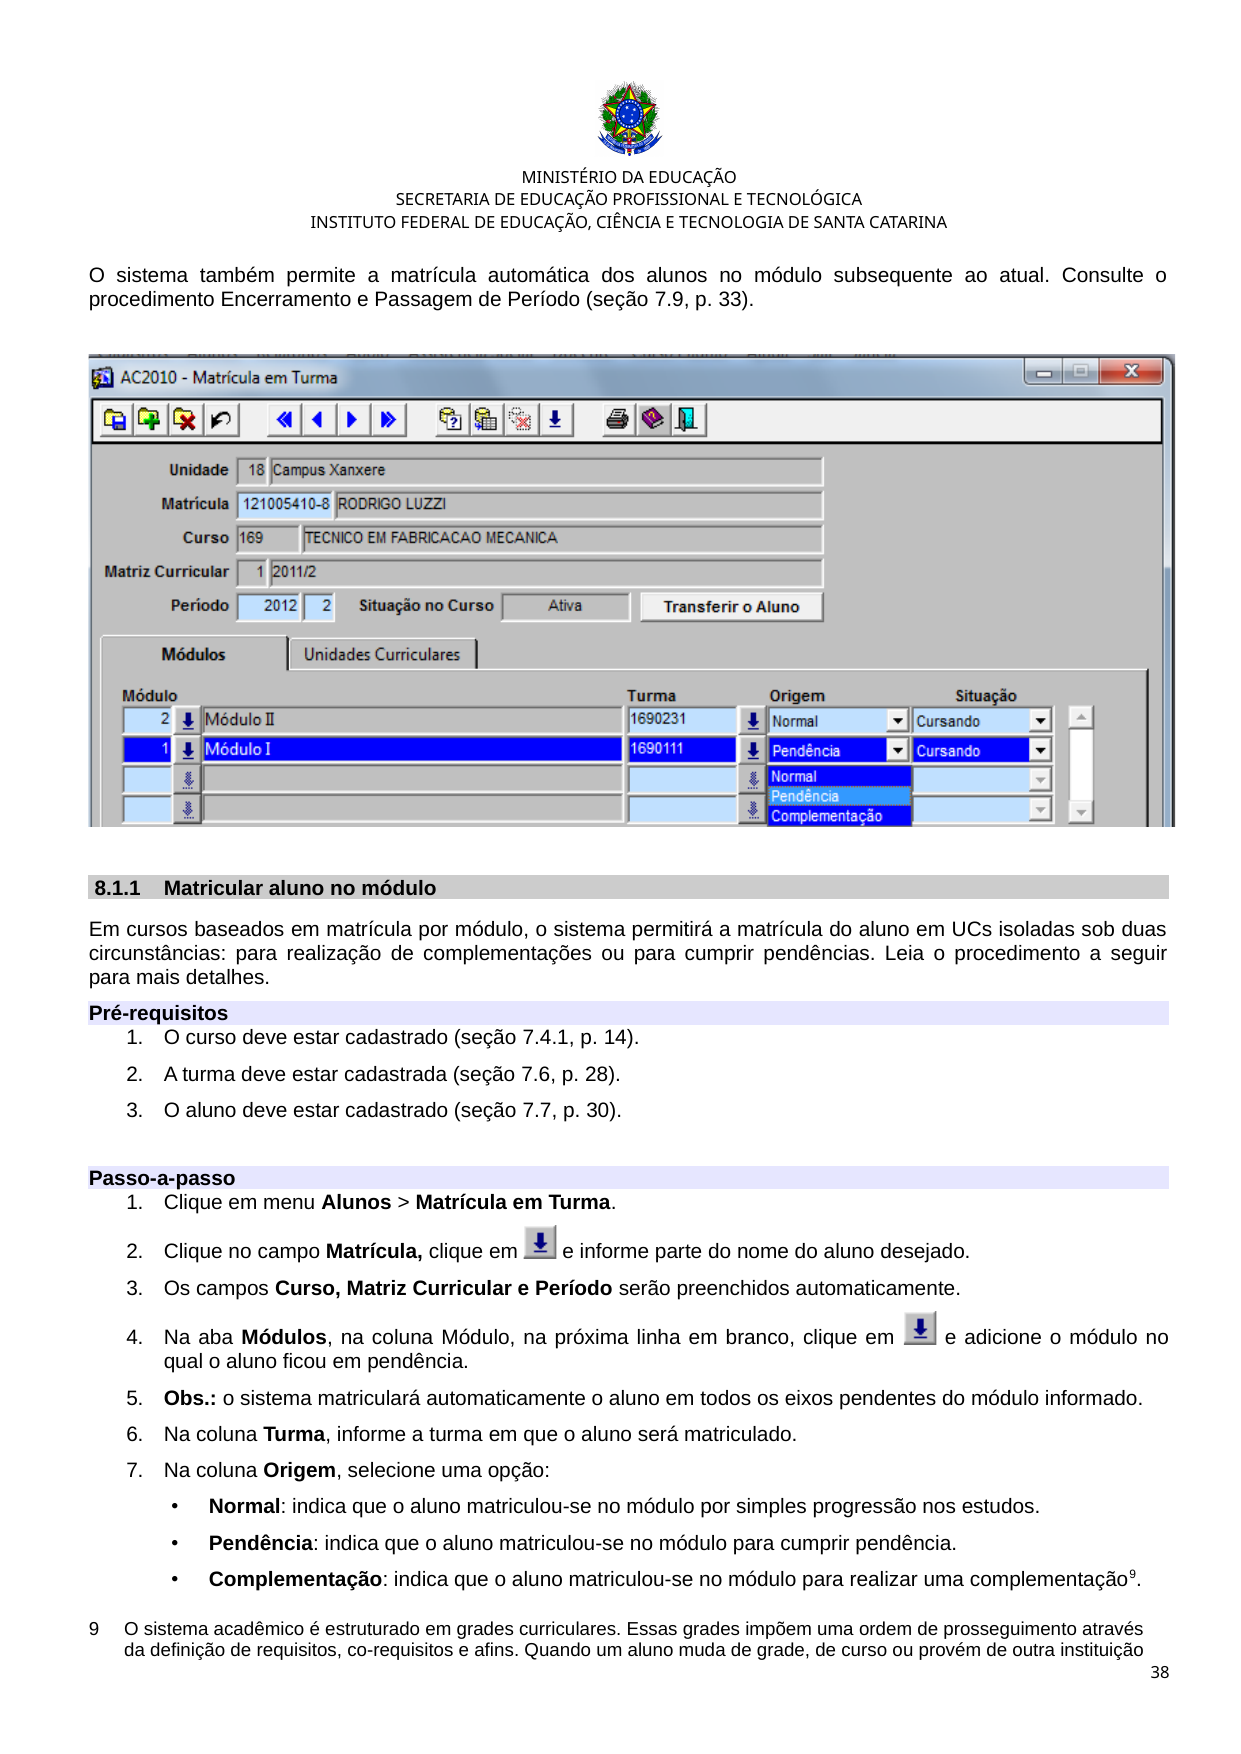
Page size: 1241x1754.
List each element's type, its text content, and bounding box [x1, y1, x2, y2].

text Em cursos baseados em matrícula por módulo, o sistema permitirá a matrícula do aluno em UCs isoladas sob duas circunstâncias: para realização de complementações ou para cumprir pendências. Leia o procedimento a seguir para mais detalhes. [88, 917, 1169, 989]
text Passo-a-passo [88, 1166, 1169, 1189]
text Pré-requisitos [88, 1001, 1169, 1025]
subtitle Matricular aluno no módulo [88, 875, 1169, 899]
list Pendência: indica que o aluno matriculou-se no módulo para cumprir pendência. [171, 1531, 1169, 1555]
list Clique em menu Alunos > Matrícula em Turma. [126, 1189, 1169, 1213]
list Obs.: o sistema matriculará automaticamente o aluno em todos os eixos pendentes do módulo informado. [126, 1385, 1169, 1409]
list Os campos Curso, Matriz Curricular e Período serão preenchidos automaticamente. [126, 1275, 1169, 1299]
list Na coluna Turma, informe a turma em que o aluno será matriculado. [126, 1422, 1169, 1446]
list Normal: indica que o aluno matriculou-se no módulo por simples progressão nos estudos. [171, 1494, 1169, 1518]
list A turma deve estar cadastrada (seção 7.6, p. 28). [126, 1062, 1169, 1086]
text O sistema também permite a matrícula automática dos alunos no módulo subsequente ao atual. Consulte o procedimento Encerramento e Passagem de Período (seção 7.9, p. 33). [88, 263, 1169, 311]
list Clique no campo Matrícula, clique em e informe parte do nome do aluno desejado. [126, 1226, 1169, 1263]
picture [523, 1225, 557, 1259]
picture [903, 1311, 937, 1345]
list Na coluna Origem, selecione uma opção: [126, 1458, 1169, 1482]
list Complementação: indica que o aluno matriculou-se no módulo para realizar uma complementação. [171, 1567, 1169, 1591]
list O curso deve estar cadastrado (seção 7.4.1, p. 14). [126, 1025, 1169, 1049]
list Na aba Módulos, na coluna Módulo, na próxima linha em branco, clique em e adicione o módulo no qual o aluno ficou em pendência. [126, 1312, 1169, 1373]
picture [594, 80, 664, 157]
list O sistema acadêmico é estruturado em grades curriculares. Essas grades impõem uma ordem de prosseguimento através da definição de requisitos, co-requisitos e afins. Quando um aluno muda de grade, de curso ou provém de outra instituição [88, 1617, 1169, 1660]
list O aluno deve estar cadastrado (seção 7.7, p. 30). [126, 1098, 1169, 1122]
